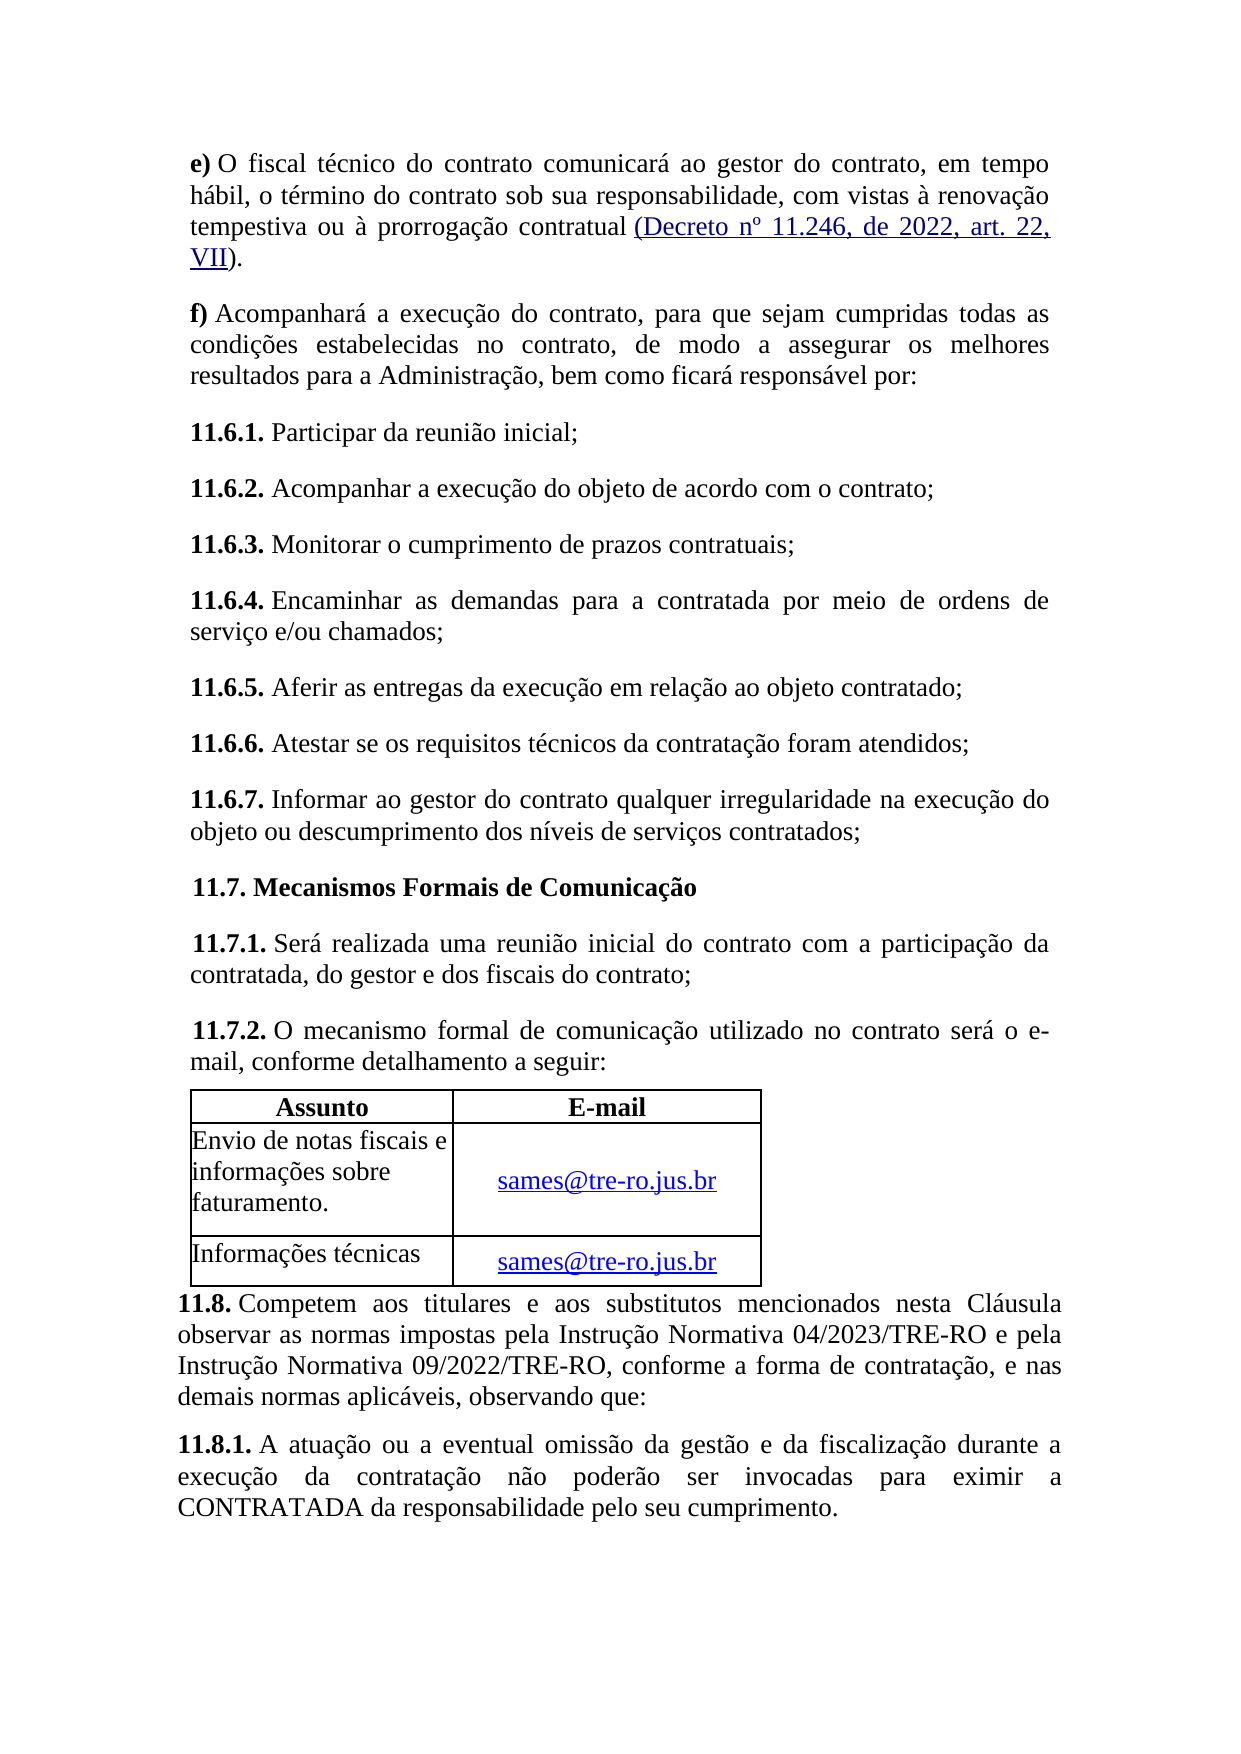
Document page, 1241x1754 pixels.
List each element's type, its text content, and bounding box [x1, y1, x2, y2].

text 11.7. Mecanismos Formais de Comunicação [190, 871, 1051, 902]
table_cell sames@tre-ro.jus.br [454, 1237, 760, 1285]
table_cell sames@tre-ro.jus.br [454, 1124, 760, 1235]
table_cell Envio de notas fiscais e informações sobre faturamento. [192, 1124, 452, 1235]
text 11.7.1. Será realizada uma reunião inicial do contrato com a participação da contratada, do gestor e dos fiscais do contrato; [190, 927, 1051, 989]
table_header E-mail [454, 1091, 760, 1122]
text 11.6.2. Acompanhar a execução do objeto de acordo com o contrato; [190, 472, 1051, 503]
text 11.6.1. Participar da reunião inicial; [190, 416, 1051, 447]
text 11.6.3. Monitorar o cumprimento de prazos contratuais; [190, 528, 1051, 559]
text 11.6.4. Encaminhar as demandas para a contratada por meio de ordens de serviço e/ou chamados; [190, 584, 1051, 646]
text 11.6.5. Aferir as entregas da execução em relação ao objeto contratado; [190, 671, 1051, 702]
text 11.6.6. Atestar se os requisitos técnicos da contratação foram atendidos; [190, 727, 1051, 759]
text 11.8. Competem aos titulares e aos substitutos mencionados nesta Cláusula observar as normas impostas pela Instrução Normativa 04/2023/TRE-RO e pela Instrução Normativa 09/2022/TRE-RO, conforme a forma de contratação, e nas demais normas aplicáveis, observando que: [177, 1287, 1063, 1411]
text e) O fiscal técnico do contrato comunicará ao gestor do contrato, em tempo hábil, o término do contrato sob sua responsabilidade, com vistas à renovação tempestiva ou à prorrogação contratual (Decreto nº 11.246, de 2022, art. 22, VII). [190, 148, 1051, 272]
text 11.8.1. A atuação ou a eventual omissão da gestão e da fiscalização durante a execução da contratação não poderão ser invocadas para eximir a CONTRATADA da responsabilidade pelo seu cumprimento. [177, 1428, 1063, 1522]
text 11.7.2. O mecanismo formal de comunicação utilizado no contrato será o e-mail, conforme detalhamento a seguir: [190, 1014, 1051, 1077]
text f) Acompanhará a execução do contrato, para que sejam cumpridas todas as condições estabelecidas no contrato, de modo a assegurar os melhores resultados para a Administração, bem como ficará responsável por: [190, 297, 1051, 391]
table_header Assunto [192, 1091, 452, 1122]
text 11.6.7. Informar ao gestor do contrato qualquer irregularidade na execução do objeto ou descumprimento dos níveis de serviços contratados; [190, 784, 1051, 846]
table_cell Informações técnicas [192, 1237, 452, 1285]
